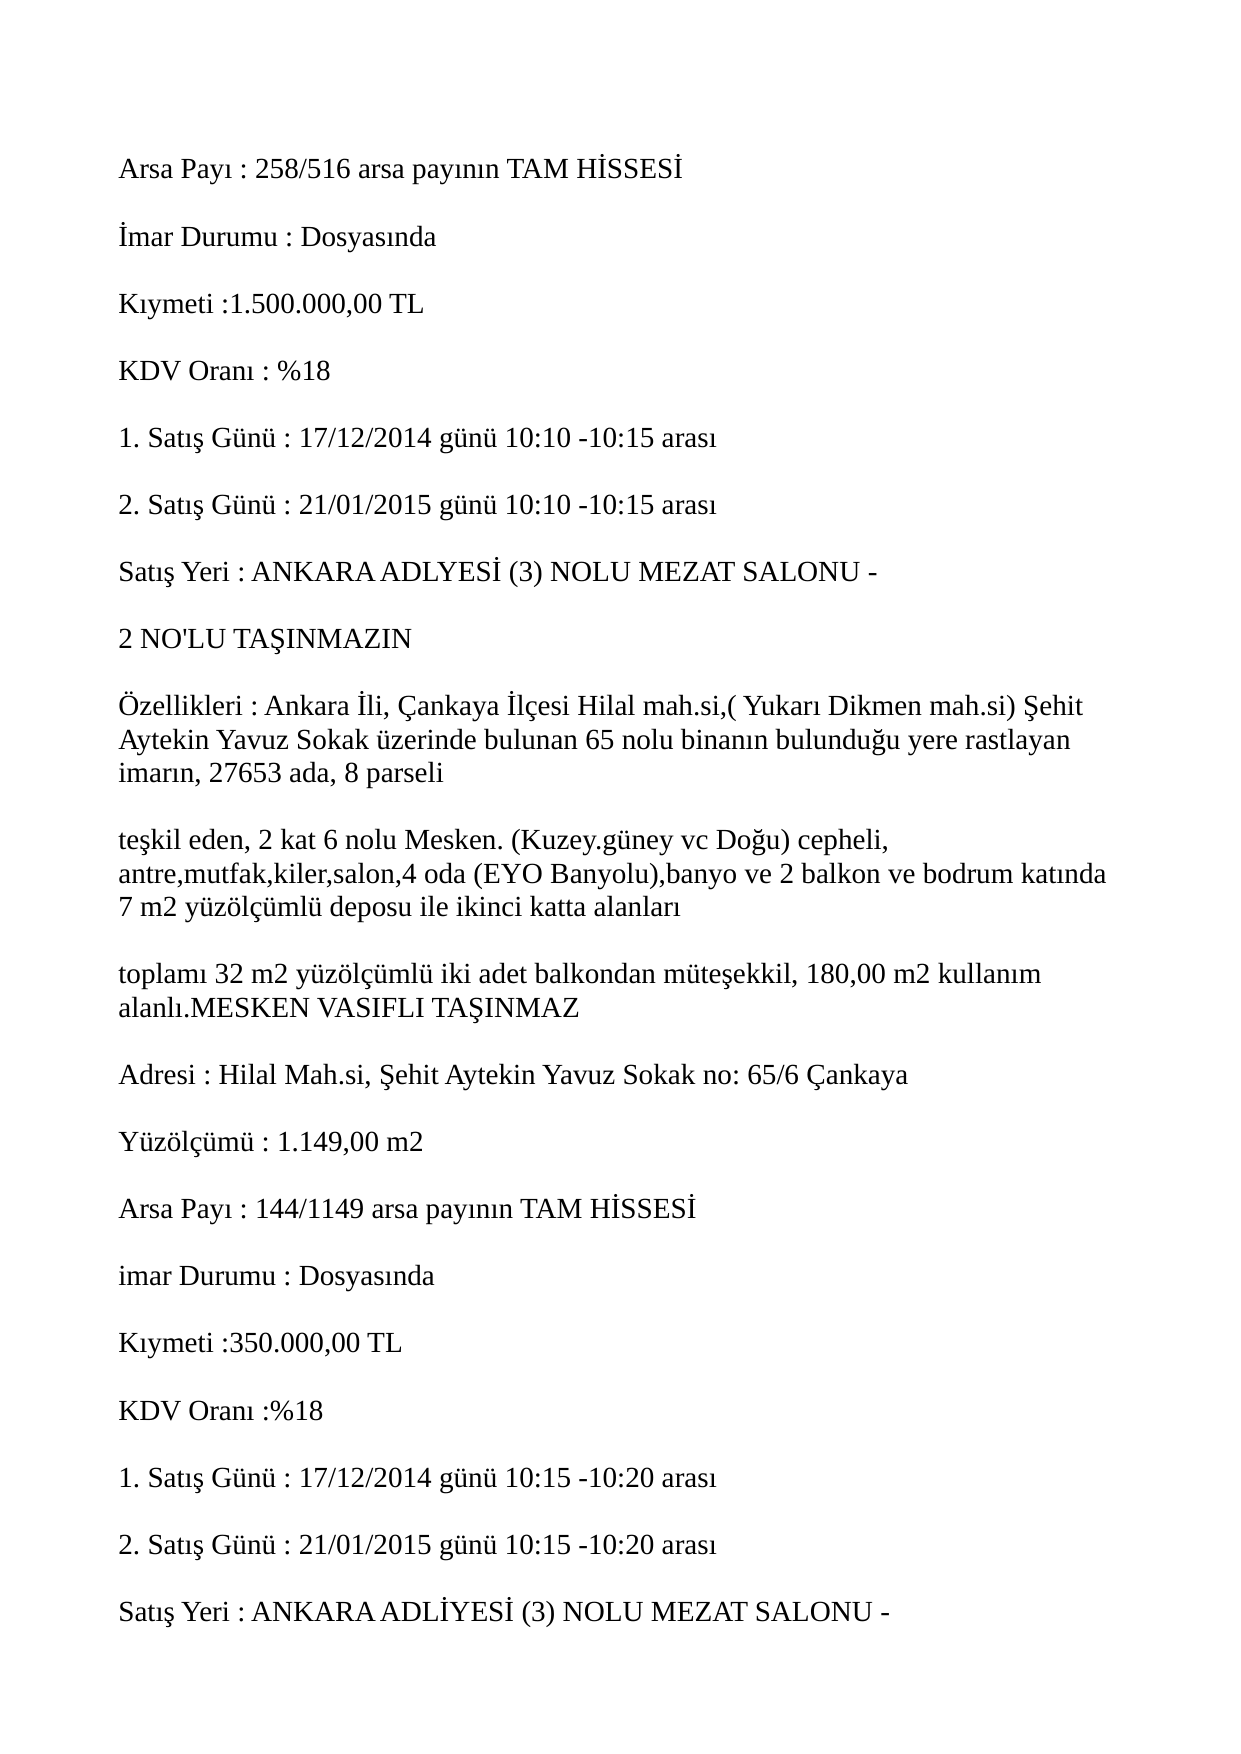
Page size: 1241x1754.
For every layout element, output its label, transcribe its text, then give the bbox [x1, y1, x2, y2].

text 1. Satış Günü : 17/12/2014 günü 10:15 -10:20 arası [118, 1460, 1122, 1493]
text Kıymeti :350.000,00 TL [118, 1326, 1122, 1359]
text teşkil eden, 2 kat 6 nolu Mesken. (Kuzey.güney vc Doğu) cepheli, antre,mutfak,kiler,salon,4 oda (EYO Banyolu),banyo ve 2 balkon ve bodrum katında 7 m2 yüzölçümlü deposu ile ikinci katta alanları [118, 822, 1122, 923]
text Arsa Payı : 144/1149 arsa payının TAM HİSSESİ [118, 1191, 1122, 1225]
text Satış Yeri : ANKARA ADLİYESİ (3) NOLU MEZAT SALONU - [118, 1594, 1122, 1627]
text toplamı 32 m2 yüzölçümlü iki adet balkondan müteşekkil, 180,00 m2 kullanım alanlı.MESKEN VASIFLI TAŞINMAZ [118, 957, 1122, 1024]
text Adresi : Hilal Mah.si, Şehit Aytekin Yavuz Sokak no: 65/6 Çankaya [118, 1057, 1122, 1091]
text 2. Satış Günü : 21/01/2015 günü 10:10 -10:15 arası [118, 487, 1122, 521]
text imar Durumu : Dosyasında [118, 1258, 1122, 1292]
text İmar Durumu : Dosyasında [118, 219, 1122, 252]
text Yüzölçümü : 1.149,00 m2 [118, 1124, 1122, 1158]
text Özellikleri : Ankara İli, Çankaya İlçesi Hilal mah.si,( Yukarı Dikmen mah.si) Şehit Aytekin Yavuz Sokak üzerinde bulunan 65 nolu binanın bulunduğu yere rastlayan imarın, 27653 ada, 8 parseli [118, 688, 1122, 789]
text 2 NO'LU TAŞINMAZIN [118, 621, 1122, 655]
text KDV Oranı :%18 [118, 1393, 1122, 1426]
text Kıymeti :1.500.000,00 TL [118, 286, 1122, 319]
text KDV Oranı : %18 [118, 353, 1122, 386]
text Satış Yeri : ANKARA ADLYESİ (3) NOLU MEZAT SALONU - [118, 554, 1122, 588]
text 1. Satış Günü : 17/12/2014 günü 10:10 -10:15 arası [118, 420, 1122, 453]
text Arsa Payı : 258/516 arsa payının TAM HİSSESİ [118, 152, 1122, 185]
text 2. Satış Günü : 21/01/2015 günü 10:15 -10:20 arası [118, 1527, 1122, 1560]
